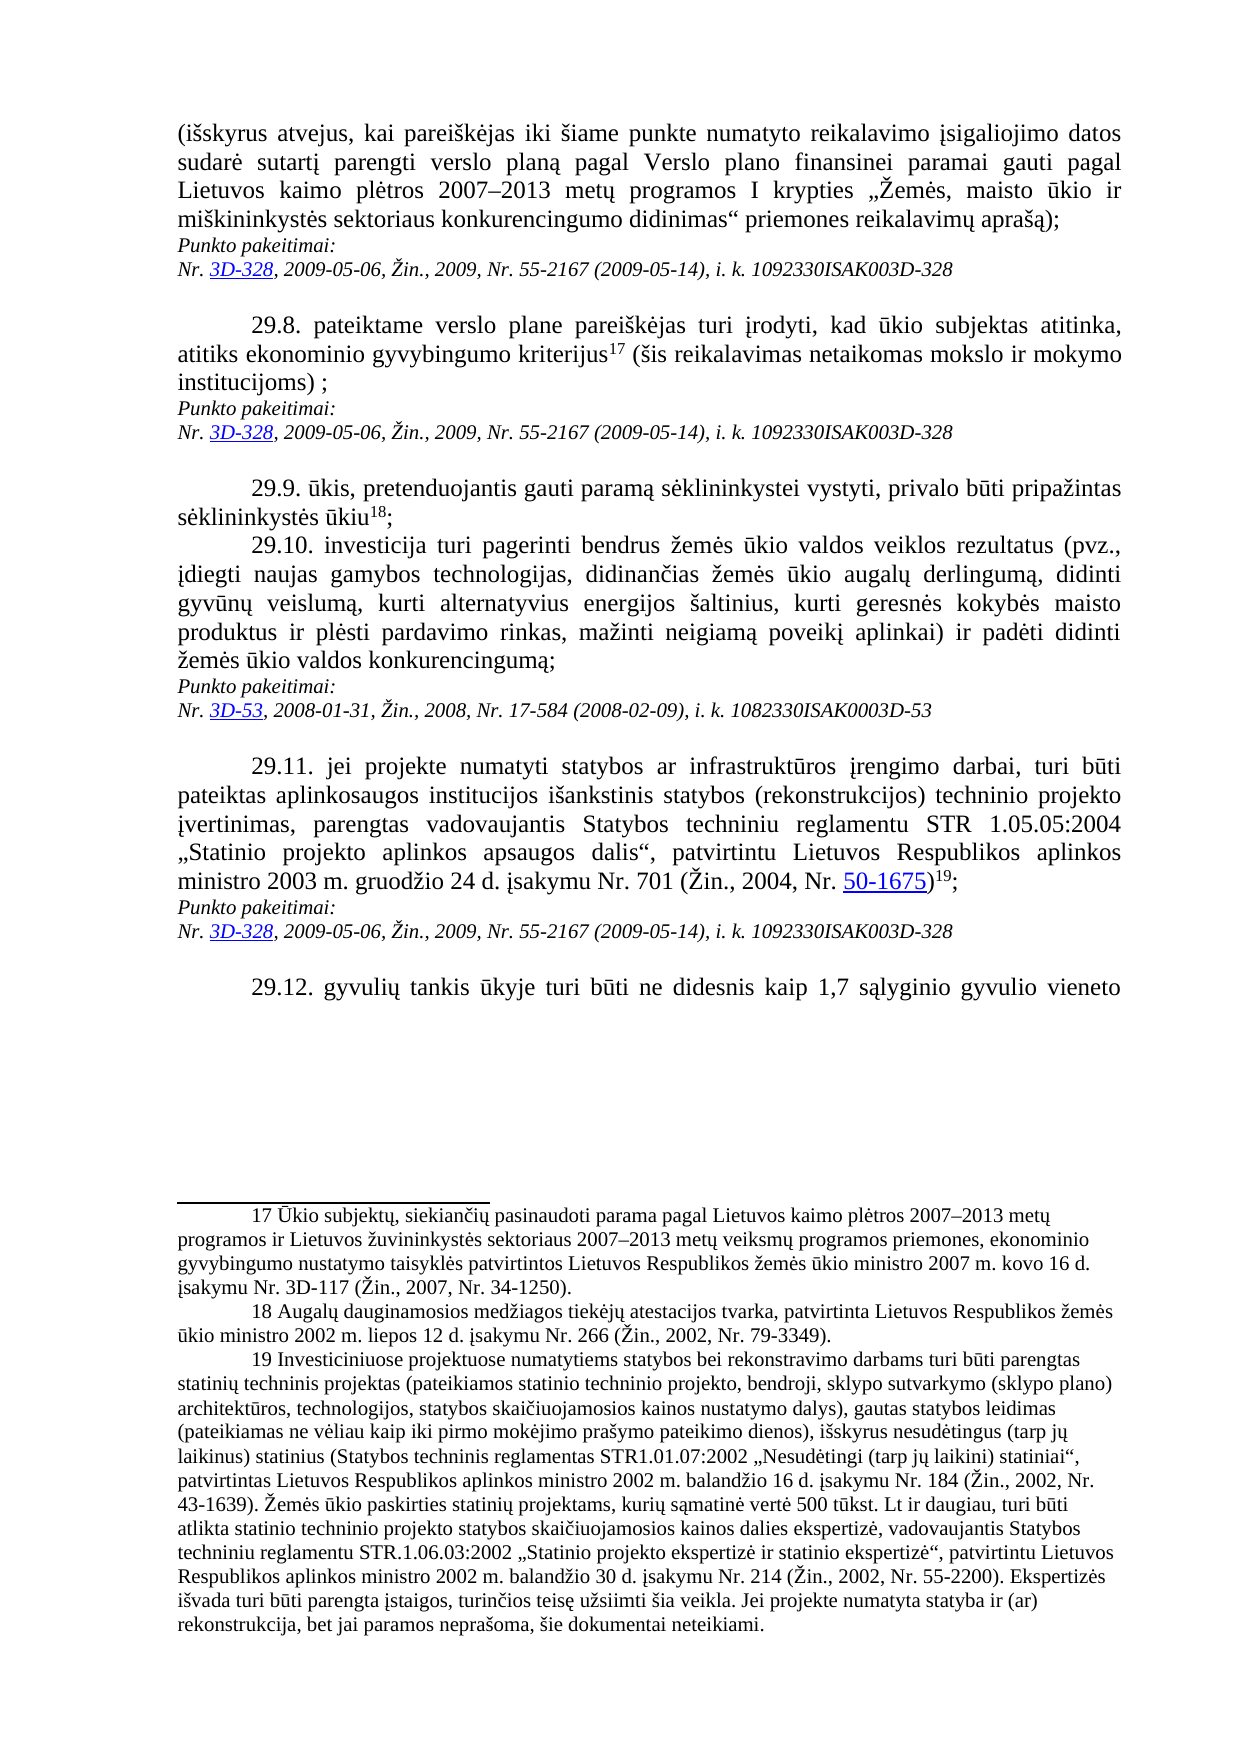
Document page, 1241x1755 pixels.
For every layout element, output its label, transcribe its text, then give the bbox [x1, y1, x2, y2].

text Nr. 3D-53, 2008-01-31, Žin., 2008, Nr. 17-584 (2008-02-09), i. k. 1082330ISAK0003D-53 [177, 698, 1122, 722]
text Nr. 3D-328, 2009-05-06, Žin., 2009, Nr. 55-2167 (2009-05-14), i. k. 1092330ISAK003D-328 [177, 257, 1122, 281]
text Punkto pakeitimai: [177, 895, 1122, 919]
text Punkto pakeitimai: [177, 674, 1122, 698]
text Nr. 3D-328, 2009-05-06, Žin., 2009, Nr. 55-2167 (2009-05-14), i. k. 1092330ISAK003D-328 [177, 919, 1122, 943]
text 29.10. investicija turi pagerinti bendrus žemės ūkio valdos veiklos rezultatus (pvz., įdiegti naujas gamybos technologijas, didinančias žemės ūkio augalų derlingumą, didinti gyvūnų veislumą, kurti alternatyvius energijos šaltinius, kurti geresnės kokybės maisto produktus ir plėsti pardavimo rinkas, mažinti neigiamą poveikį aplinkai) ir padėti didinti žemės ūkio valdos konkurencingumą; [177, 531, 1122, 674]
text 29.11. jei projekte numatyti statybos ar infrastruktūros įrengimo darbai, turi būti pateiktas aplinkosaugos institucijos išankstinis statybos (rekonstrukcijos) techninio projekto įvertinimas, parengtas vadovaujantis Statybos techniniu reglamentu STR 1.05.05:2004 „Statinio projekto aplinkos apsaugos dalis“, patvirtintu Lietuvos Respublikos aplinkos ministro 2003 m. gruodžio 24 d. įsakymu Nr. 701 (Žin., 2004, Nr. 50-1675); [177, 751, 1122, 895]
text Nr. 3D-328, 2009-05-06, Žin., 2009, Nr. 55-2167 (2009-05-14), i. k. 1092330ISAK003D-328 [177, 420, 1122, 444]
text 29.9. ūkis, pretenduojantis gauti paramą sėklininkystei vystyti, privalo būti pripažintas sėklininkystės ūkiu; [177, 473, 1122, 531]
text Punkto pakeitimai: [177, 233, 1122, 257]
text 29.8. pateiktame verslo plane pareiškėjas turi įrodyti, kad ūkio subjektas atitinka, atitiks ekonominio gyvybingumo kriterijus (šis reikalavimas netaikomas mokslo ir mokymo institucijoms) ; [177, 310, 1122, 396]
text Investiciniuose projektuose numatytiems statybos bei rekonstravimo darbams turi būti parengtas statinių techninis projektas (pateikiamos statinio techninio projekto, bendroji, sklypo sutvarkymo (sklypo plano) architektūros, technologijos, statybos skaičiuojamosios kainos nustatymo dalys), gautas statybos leidimas (pateikiamas ne vėliau kaip iki pirmo mokėjimo prašymo pateikimo dienos), išskyrus nesudėtingus (tarp jų laikinus) statinius (Statybos techninis reglamentas STR1.01.07:2002 „Nesudėtingi (tarp jų laikini) statiniai“, patvirtintas Lietuvos Respublikos aplinkos ministro 2002 m. balandžio 16 d. įsakymu Nr. 184 (Žin., 2002, Nr. 43-1639). Žemės ūkio paskirties statinių projektams, kurių sąmatinė vertė 500 tūkst. Lt ir daugiau, turi būti atlikta statinio techninio projekto statybos skaičiuojamosios kainos dalies ekspertizė, vadovaujantis Statybos techniniu reglamentu STR.1.06.03:2002 „Statinio projekto ekspertizė ir statinio ekspertizė“, patvirtintu Lietuvos Respublikos aplinkos ministro 2002 m. balandžio 30 d. įsakymu Nr. 214 (Žin., 2002, Nr. 55-2200). Ekspertizės išvada turi būti parengta įstaigos, turinčios teisę užsiimti šia veikla. Jei projekte numatyta statyba ir (ar) rekonstrukcija, bet jai paramos neprašoma, šie dokumentai neteikiami. [177, 1347, 1122, 1636]
text 29.12. gyvulių tankis ūkyje turi būti ne didesnis kaip 1,7 sąlyginio gyvulio vieneto [177, 972, 1122, 1001]
text Ūkio subjektų, siekiančių pasinaudoti parama pagal Lietuvos kaimo plėtros 2007–2013 metų programos ir Lietuvos žuvininkystės sektoriaus 2007–2013 metų veiksmų programos priemones, ekonominio gyvybingumo nustatymo taisyklės patvirtintos Lietuvos Respublikos žemės ūkio ministro 2007 m. kovo 16 d. įsakymu Nr. 3D-117 (Žin., 2007, Nr. 34-1250). [177, 1203, 1122, 1299]
text (išskyrus atvejus, kai pareiškėjas iki šiame punkte numatyto reikalavimo įsigaliojimo datos sudarė sutartį parengti verslo planą pagal Verslo plano finansinei paramai gauti pagal Lietuvos kaimo plėtros 2007–2013 metų programos I krypties „Žemės, maisto ūkio ir miškininkystės sektoriaus konkurencingumo didinimas“ priemones reikalavimų aprašą); [177, 118, 1122, 233]
text Punkto pakeitimai: [177, 396, 1122, 420]
text Augalų dauginamosios medžiagos tiekėjų atestacijos tvarka, patvirtinta Lietuvos Respublikos žemės ūkio ministro 2002 m. liepos 12 d. įsakymu Nr. 266 (Žin., 2002, Nr. 79-3349). [177, 1299, 1122, 1347]
